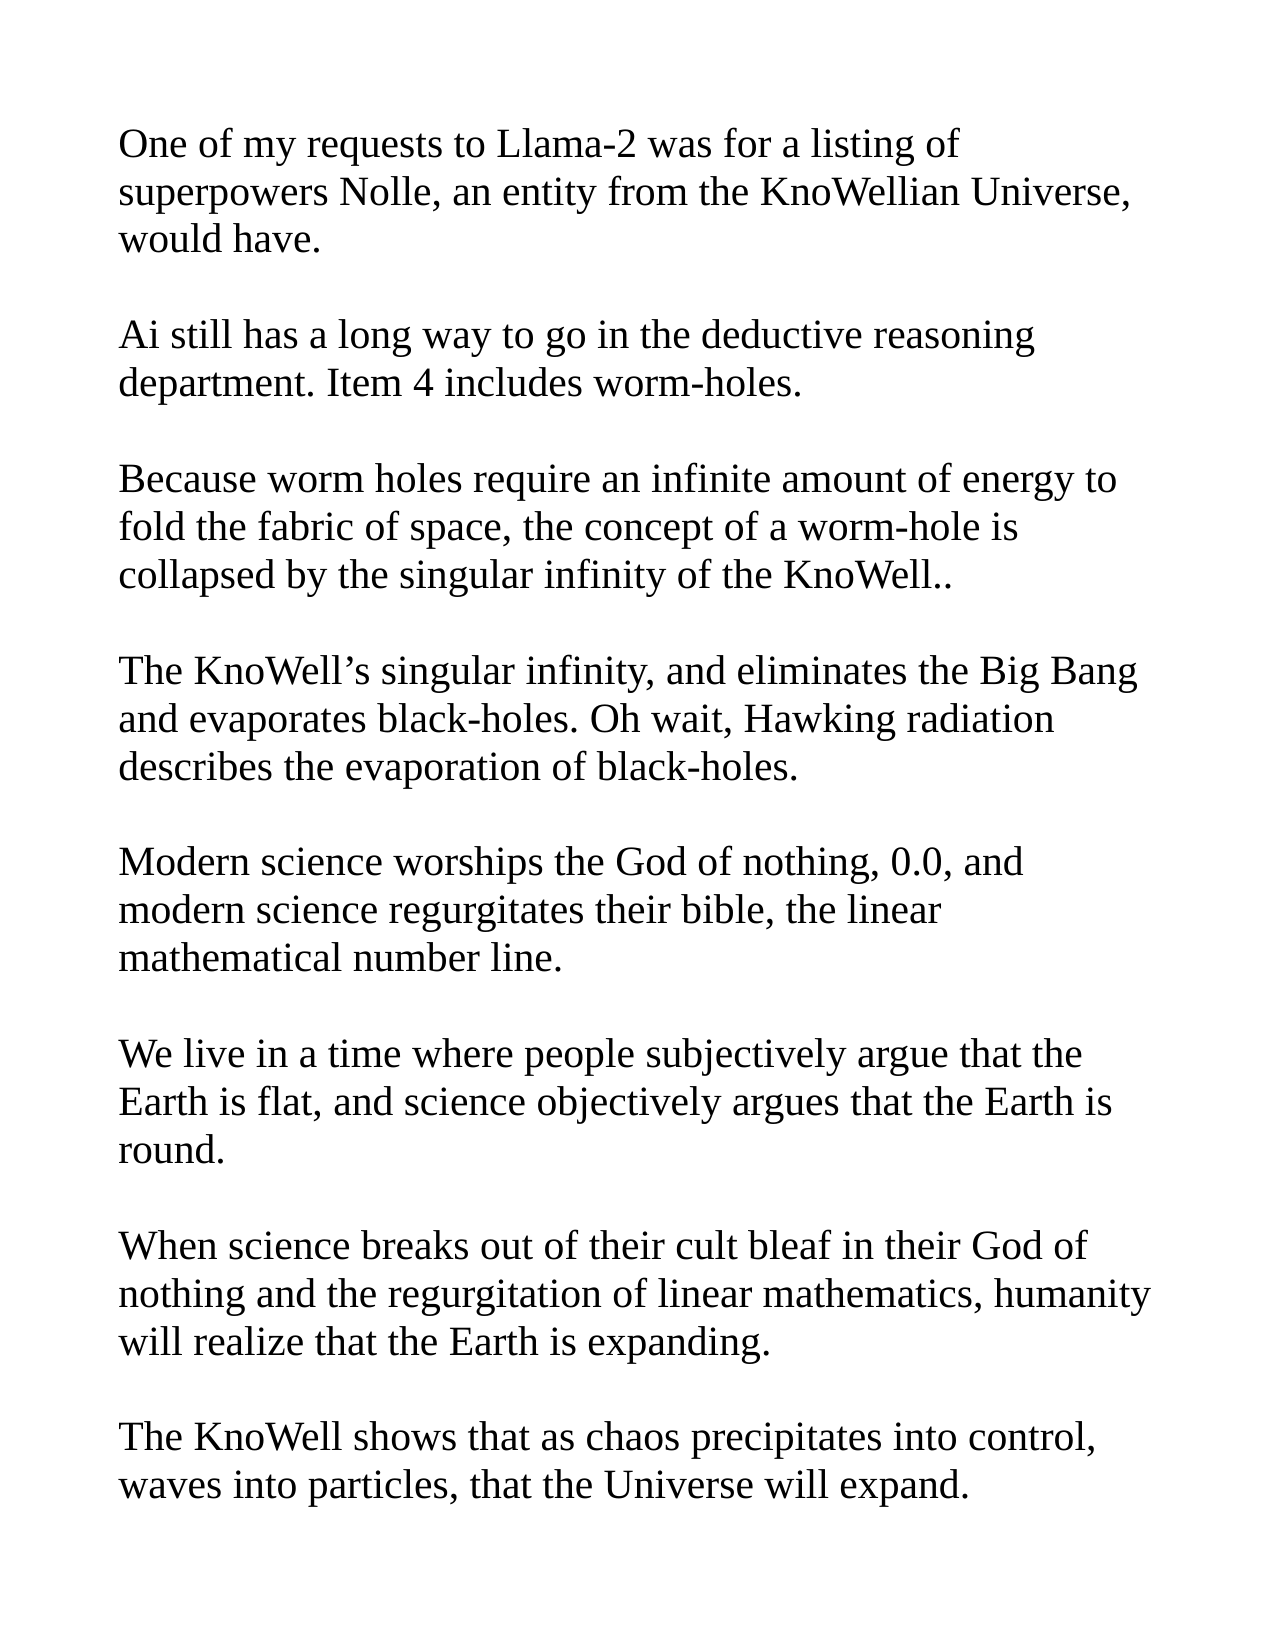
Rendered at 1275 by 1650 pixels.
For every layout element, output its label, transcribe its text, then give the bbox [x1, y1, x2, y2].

text The KnoWell’s singular infinity, and eliminates the Big Bang and evaporates black-holes. Oh wait, Hawking radiation describes the evaporation of black-holes. [118, 645, 1157, 789]
text The KnoWell shows that as chaos precipitates into control, waves into particles, that the Universe will expand. [118, 1412, 1157, 1508]
text Modern science worships the God of nothing, 0.0, and modern science regurgitates their bible, the linear mathematical number line. [118, 837, 1157, 981]
text Ai still has a long way to go in the deductive reasoning department. Item 4 includes worm-holes. [118, 262, 1157, 406]
text Because worm holes require an infinite amount of energy to fold the fabric of space, the concept of a worm-hole is collapsed by the singular infinity of the KnoWell.. [118, 453, 1157, 597]
text One of my requests to Llama-2 was for a listing of superpowers Nolle, an entity from the KnoWellian Universe, would have. [118, 118, 1157, 262]
text We live in a time where people subjectively argue that the Earth is flat, and science objectively argues that the Earth is round. [118, 1028, 1157, 1172]
text When science breaks out of their cult bleaf in their God of nothing and the regurgitation of linear mathematics, humanity will realize that the Earth is expanding. [118, 1220, 1157, 1364]
